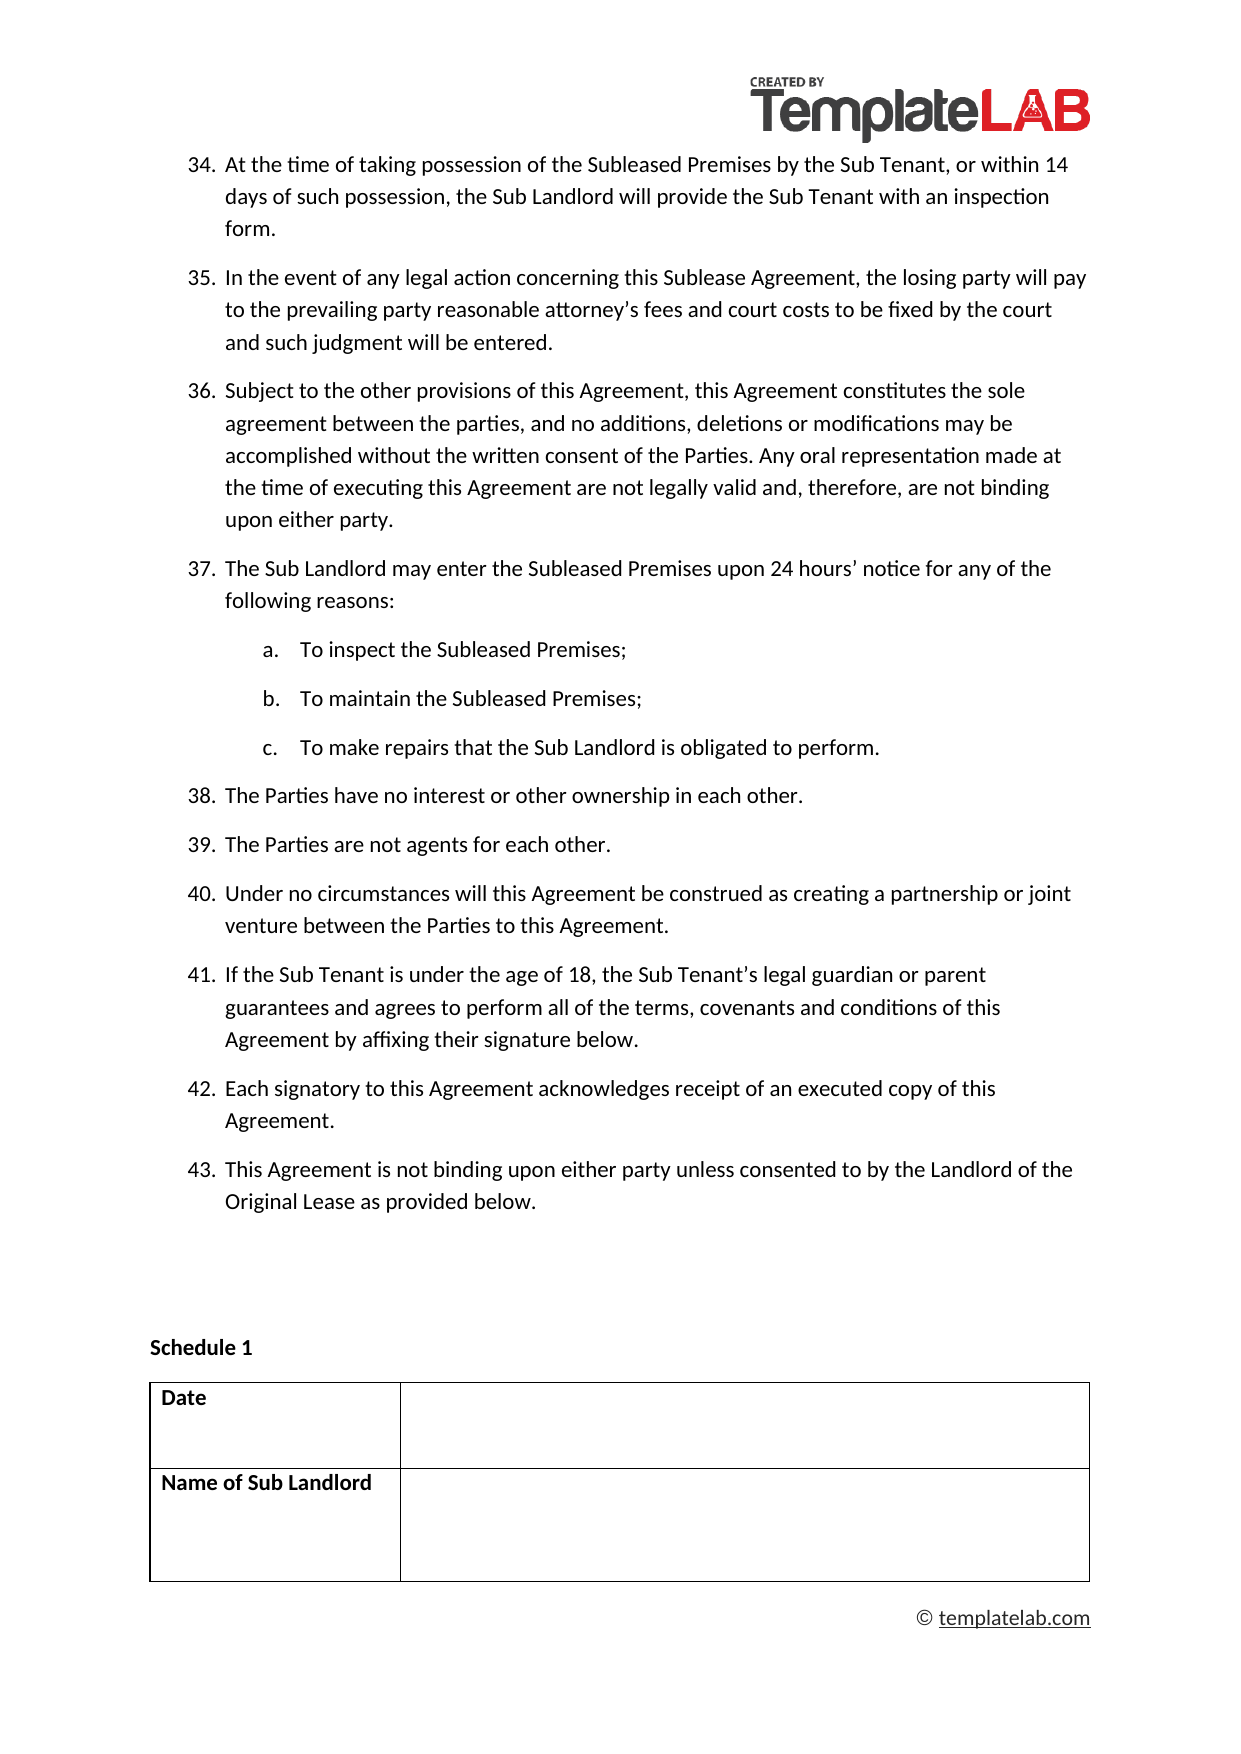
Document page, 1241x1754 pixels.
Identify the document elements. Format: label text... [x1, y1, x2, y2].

table_header [401, 1383, 1089, 1467]
list The Sub Landlord may enter the Subleased Premises upon 24 hours’ notice for any of the following reasons: [187, 554, 1090, 614]
list The Parties are not agents for each other. [187, 831, 1090, 858]
list Under no circumstances will this Agreement be construed as creating a partnership or joint venture between the Parties to this Agreement. [187, 879, 1090, 939]
table_cell Name of Sub Landlord [151, 1469, 400, 1581]
list If the Sub Tenant is under the age of 18, the Sub Tenant’s legal guardian or parent guarantees and agrees to perform all of the terms, covenants and conditions of this Agreement by affixing their signature below. [187, 960, 1090, 1053]
list Subject to the other provisions of this Agreement, this Agreement constitutes the sole agreement between the parties, and no additions, deletions or modifications may be accomplished without the written consent of the Parties. Any oral representation made at the time of executing this Agreement are not legally valid and, therefore, are not binding upon either party. [187, 376, 1090, 533]
list At the time of taking possession of the Subleased Premises by the Sub Tenant, or within 14 days of such possession, the Sub Landlord will provide the Sub Tenant with an inspection form. [187, 150, 1090, 242]
list To inspect the Subleased Premises; [262, 635, 1090, 663]
list Each signatory to this Agreement acknowledges receipt of an executed copy of this Agreement. [187, 1074, 1090, 1134]
list To maintain the Subleased Premises; [262, 684, 1090, 712]
text Schedule 1 [150, 1333, 1090, 1361]
list In the event of any legal action concerning this Sublease Agreement, the losing party will pay to the prevailing party reasonable attorney’s fees and court costs to be fixed by the court and such judgment will be entered. [187, 263, 1090, 356]
list To make repairs that the Sub Landlord is obligated to perform. [262, 733, 1090, 761]
list This Agreement is not binding upon either party unless consented to by the Landlord of the Original Lease as provided below. [187, 1155, 1090, 1215]
table_header Date [151, 1383, 400, 1467]
list The Parties have no interest or other ownership in each other. [187, 782, 1090, 810]
table_cell [401, 1469, 1089, 1581]
